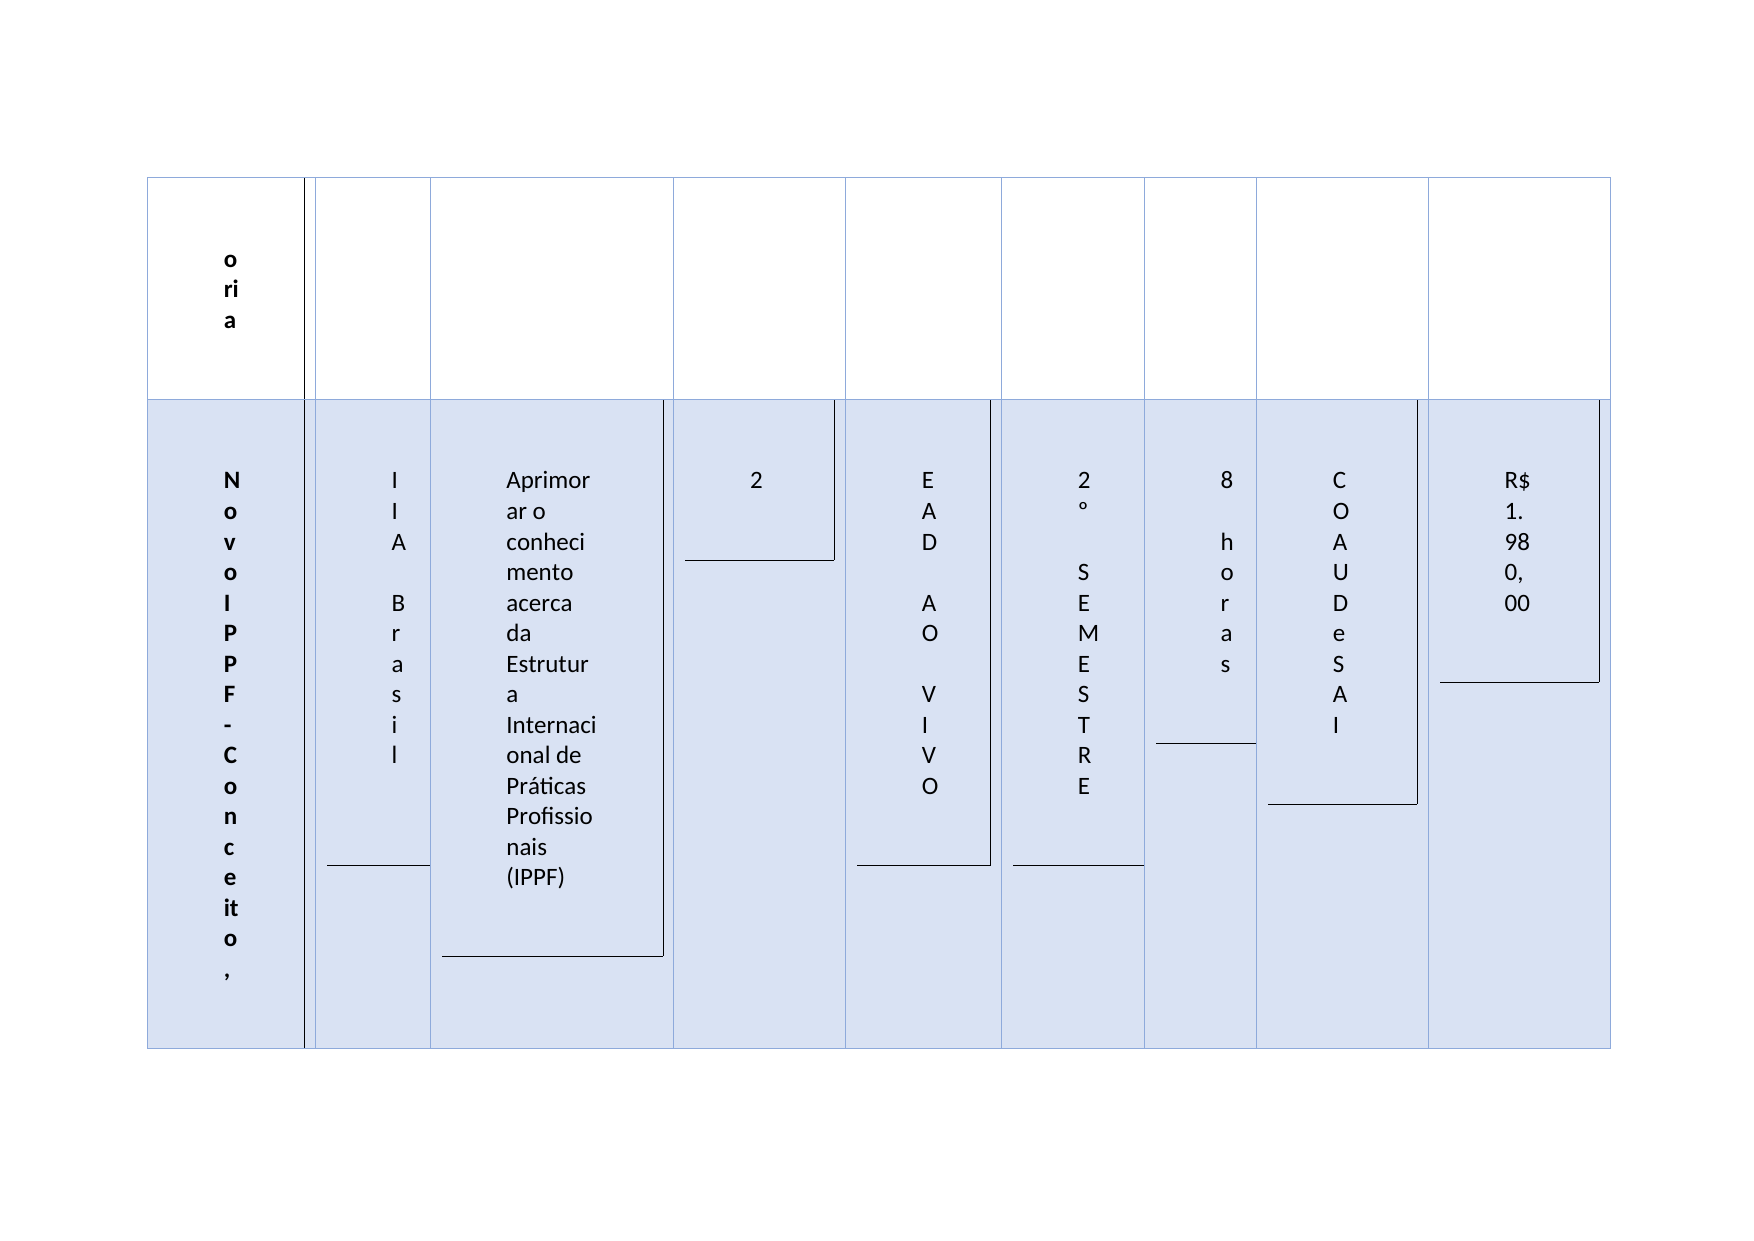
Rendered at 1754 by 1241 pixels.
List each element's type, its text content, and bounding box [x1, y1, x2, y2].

table_cell IIA Brasil [316, 400, 430, 1048]
table_cell 2 [674, 400, 845, 1048]
table_cell [1002, 178, 1144, 399]
table_cell [674, 178, 845, 399]
table_cell oria [148, 178, 304, 399]
table_cell [305, 400, 315, 1048]
table_cell 8 horas [1145, 400, 1256, 1048]
table_cell Aprimorar o conhecimento acerca da Estrutura Internacional de Práticas Profissionais (IPPF) [431, 400, 673, 1048]
table_cell COAUD e SAI [1257, 400, 1428, 1048]
table_cell [431, 178, 673, 399]
table_cell 2º SEMESTRE [1002, 400, 1144, 1048]
table_cell [1429, 178, 1610, 399]
table_cell [305, 178, 315, 399]
table_cell [1145, 178, 1256, 399]
table_cell EAD AO VIVO [846, 400, 1001, 1048]
table_cell [1257, 178, 1428, 399]
table_cell R$ 1.980,00 [1429, 400, 1610, 1048]
table_cell [846, 178, 1001, 399]
table_cell Novo IPPF - Conceito, [148, 400, 304, 1048]
table_cell [316, 178, 430, 399]
